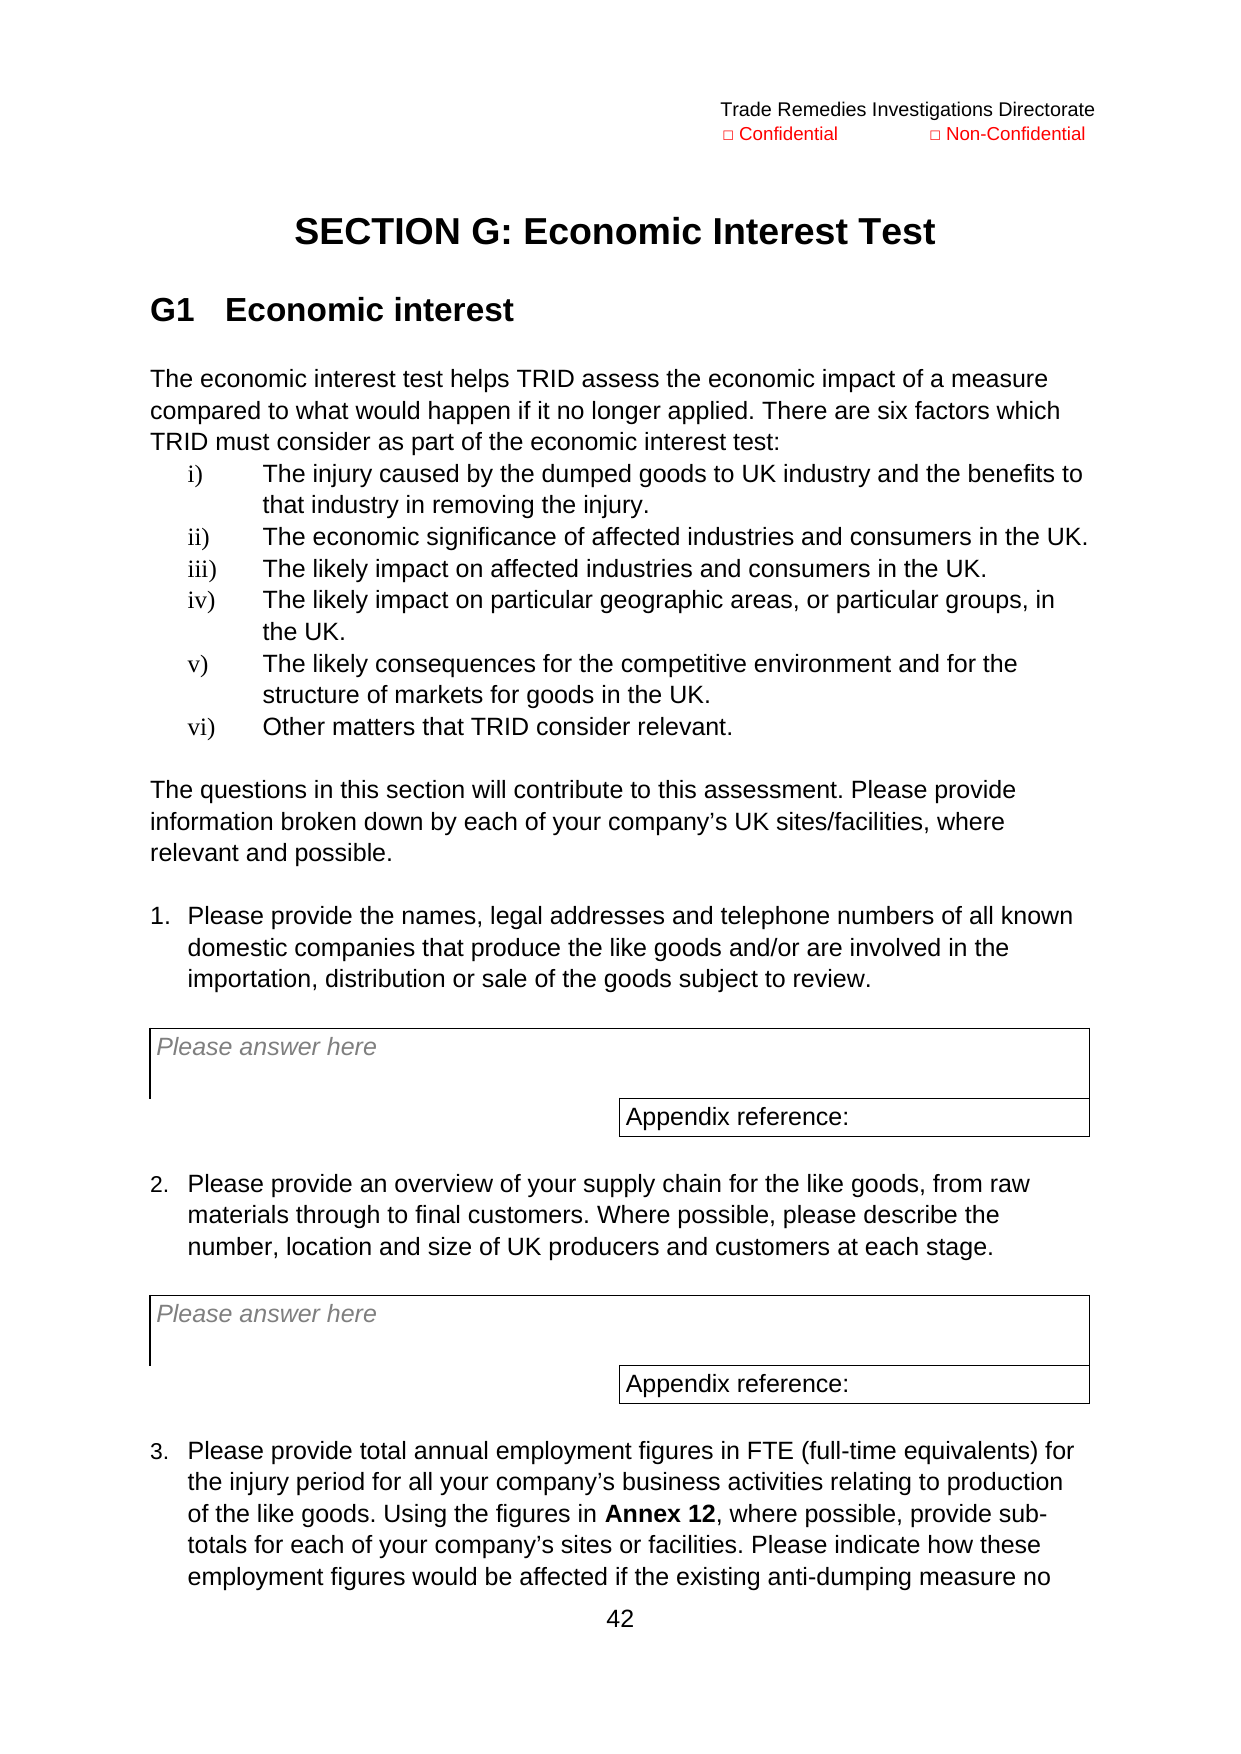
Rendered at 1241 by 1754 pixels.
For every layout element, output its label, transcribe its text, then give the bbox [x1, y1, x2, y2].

table_cell [150, 1099, 619, 1136]
list The likely impact on particular geographic areas, or particular groups, in the UK. [187, 585, 1090, 646]
list The likely impact on affected industries and consumers in the UK. [187, 554, 1090, 582]
subtitle G1 Economic interest [150, 290, 1090, 329]
list Please provide total annual employment figures in FTE (full-time equivalents) for the injury period for all your company’s business activities relating to production of the like goods. Using the figures in Annex 12, where possible, provide sub-totals for each of your company’s sites or facilities. Please indicate how these employment figures would be affected if the existing anti-dumping measure no [150, 1436, 1090, 1591]
table_cell [150, 1366, 619, 1403]
table_cell Appendix reference: [620, 1099, 1089, 1136]
list The injury caused by the dumped goods to UK industry and the benefits to that industry in removing the injury. [187, 459, 1090, 519]
text The economic interest test helps TRID assess the economic impact of a measure compared to what would happen if it no longer applied. There are six factors which TRID must consider as part of the economic interest test: [150, 364, 1090, 456]
table_header Please answer here [151, 1296, 1089, 1365]
table_header Please answer here [151, 1029, 1089, 1097]
table_cell Appendix reference: [620, 1366, 1089, 1403]
text The questions in this section will contribute to this assessment. Please provide information broken down by each of your company’s UK sites/facilities, where relevant and possible. [150, 775, 1090, 867]
subtitle SECTION G: Economic Interest Test [150, 209, 1090, 252]
list The economic significance of affected industries and consumers in the UK. [187, 522, 1090, 551]
list Please provide an overview of your supply chain for the like goods, from raw materials through to final customers. Where possible, please describe the number, location and size of UK producers and customers at each stage. [150, 1168, 1090, 1260]
list The likely consequences for the competitive environment and for the structure of markets for goods in the UK. [187, 648, 1090, 709]
list Other matters that TRID consider relevant. [187, 712, 1090, 741]
list Please provide the names, legal addresses and telephone numbers of all known domestic companies that produce the like goods and/or are involved in the importation, distribution or sale of the goods subject to review. [150, 901, 1090, 993]
